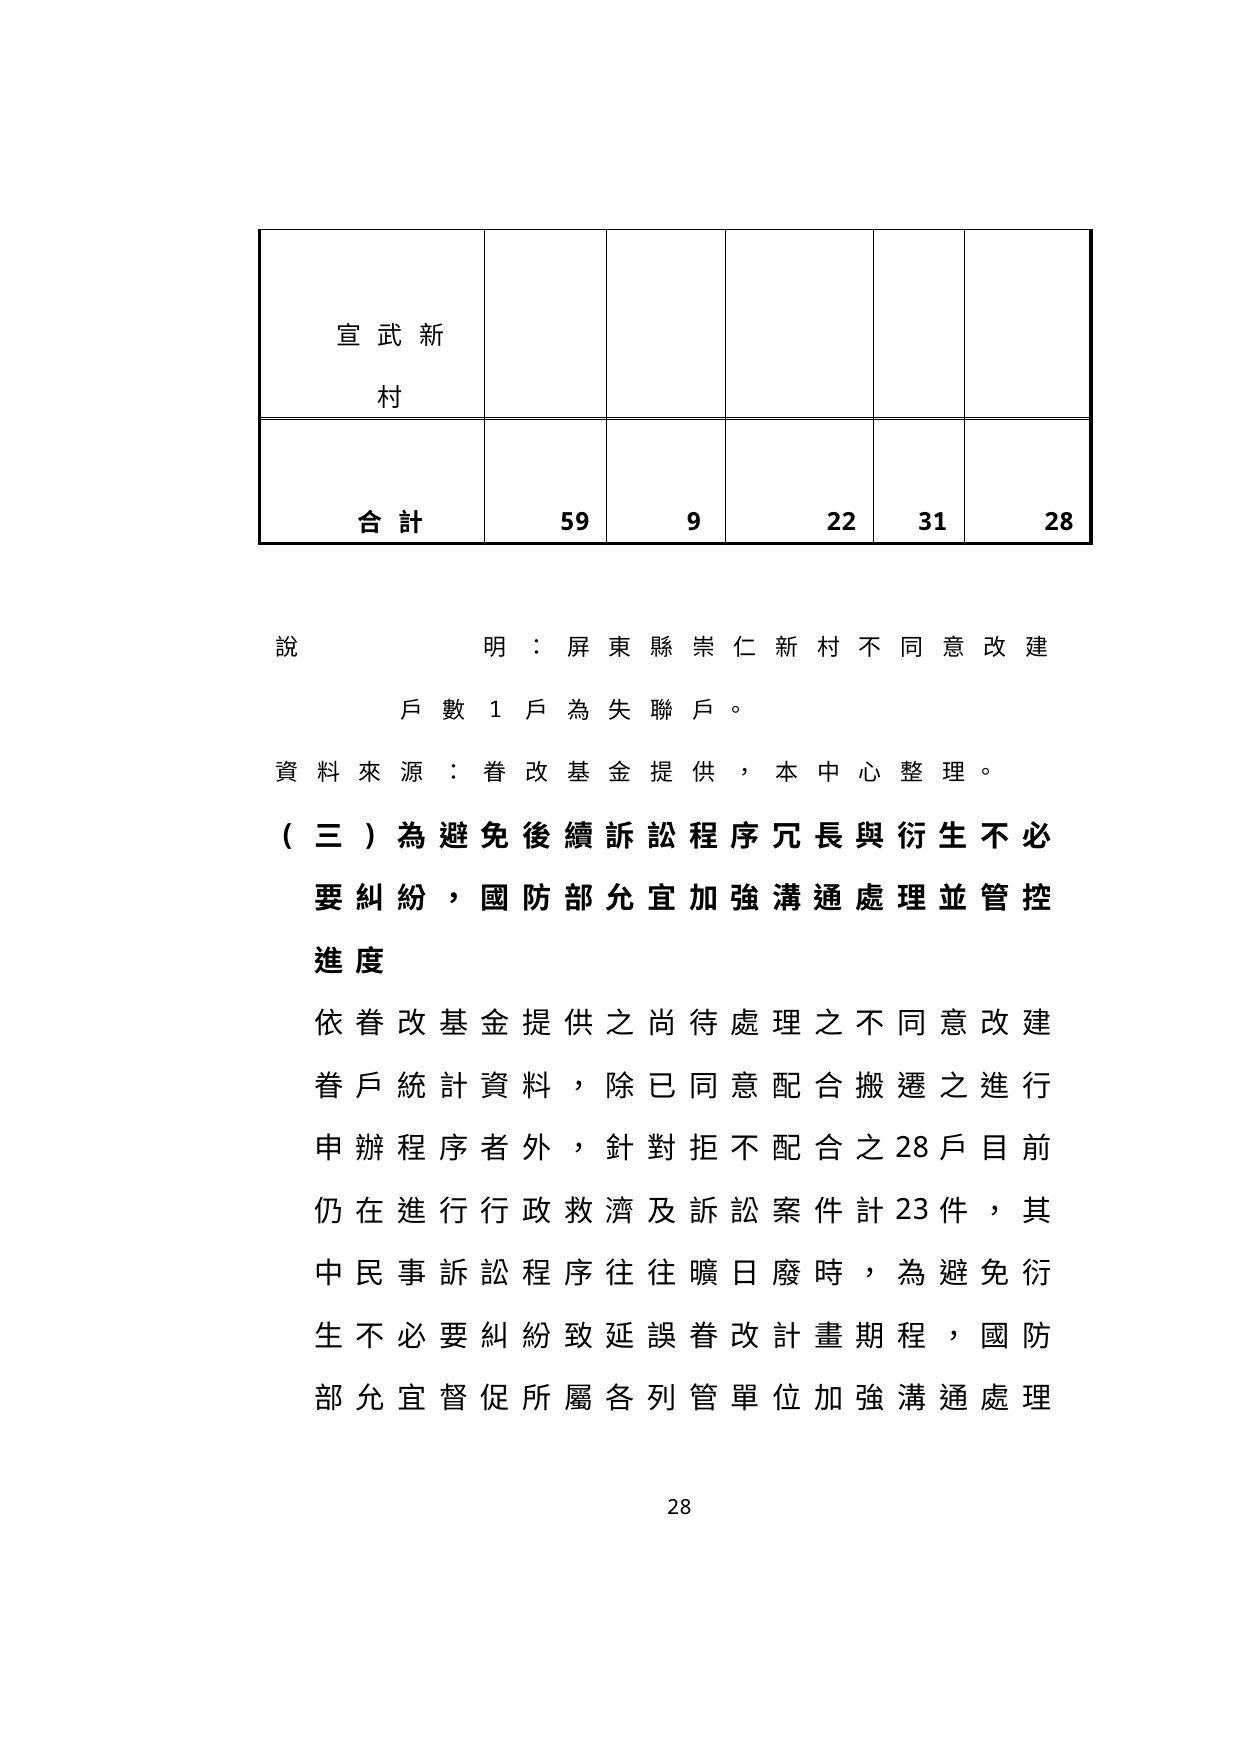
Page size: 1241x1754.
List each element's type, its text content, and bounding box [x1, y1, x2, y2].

table_cell [726, 230, 873, 417]
table_cell [485, 230, 606, 417]
table_cell [607, 230, 725, 417]
table_cell [874, 230, 964, 417]
table_cell 22 [726, 420, 873, 542]
text (三)為避免後續訴訟程序冗長與衍生不必要糾紛，國防部允宜加強溝通處理並管控進度 [242, 792, 1058, 979]
table_cell 28 [965, 420, 1089, 542]
table_cell 9 [607, 420, 725, 542]
table_cell 59 [485, 420, 606, 542]
table_cell 合計 [261, 420, 484, 542]
text 說 明：屏東縣崇仁新村不同意改建戶數1戶為失聯戶。 [244, 604, 1058, 729]
table_cell [965, 230, 1089, 417]
table_cell 31 [874, 420, 964, 542]
table_cell 宣武新村 [261, 230, 484, 417]
text 依眷改基金提供之尚待處理之不同意改建眷戶統計資料，除已同意配合搬遷之進行申辦程序者外，針對拒不配合之28戶目前仍在進行行政救濟及訴訟案件計23件，其中民事訴訟程序往往曠日廢時，為避免衍生不必要糾紛致延誤眷改計畫期程，國防部允宜督促所屬各列管單位加強溝通處理 [271, 979, 1058, 1417]
text 資料來源：眷改基金提供，本中心整理。 [244, 729, 1058, 792]
